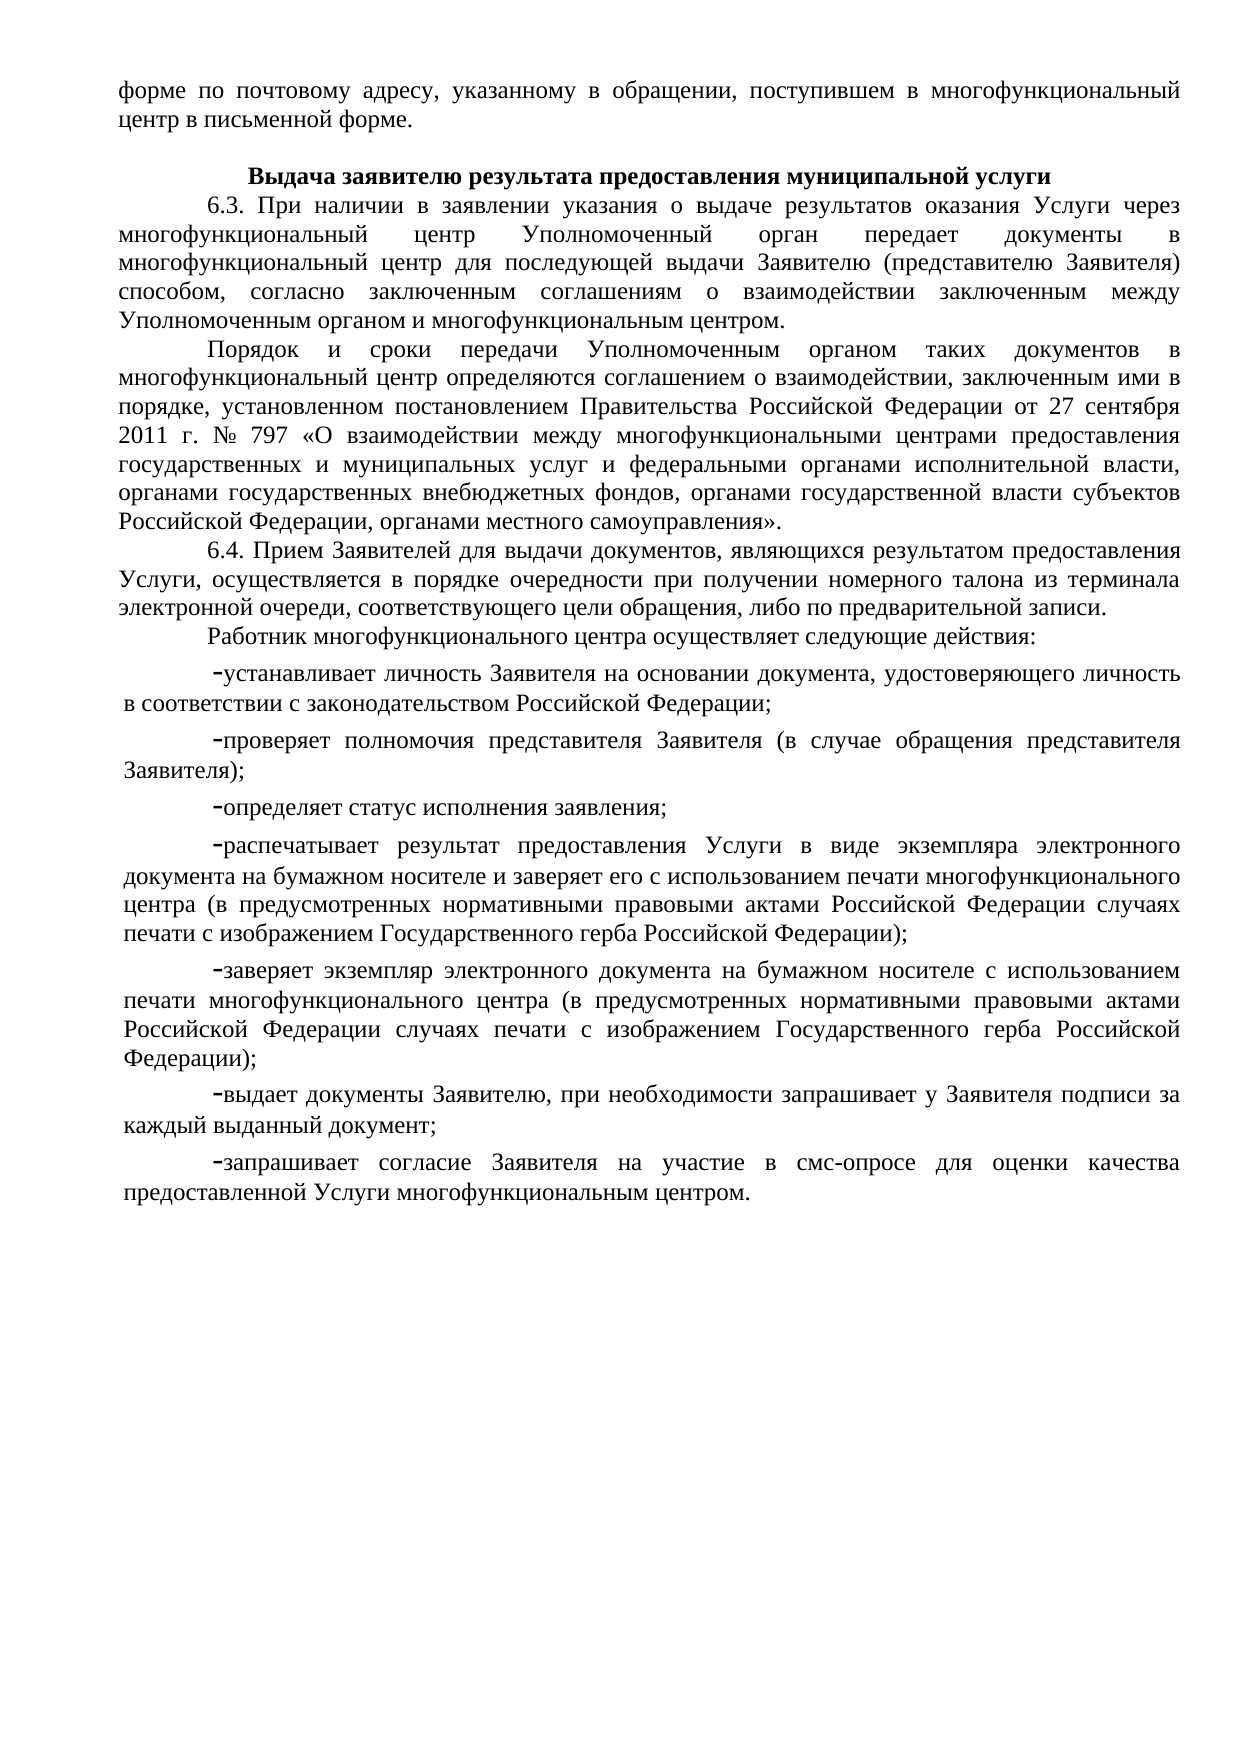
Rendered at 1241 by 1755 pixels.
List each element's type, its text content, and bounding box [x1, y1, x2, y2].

list выдает документы Заявителю, при необходимости запрашивает у Заявителя подписи за каждый выданный документ; [118, 1072, 1181, 1139]
text Работник многофункционального центра осуществляет следующие действия: [118, 621, 1181, 650]
text 6.3. При наличии в заявлении указания о выдаче результатов оказания Услуги через многофункциональный центр Уполномоченный орган передает документы в многофункциональный центр для последующей выдачи Заявителю (представителю Заявителя) способом, согласно заключенным соглашениям о взаимодействии заключенным между Уполномоченным органом и многофункциональным центром. [118, 190, 1181, 334]
list проверяет полномочия представителя Заявителя (в случае обращения представителя Заявителя); [118, 717, 1181, 784]
list устанавливает личность Заявителя на основании документа, удостоверяющего личность в соответствии с законодательством Российской Федерации; [118, 650, 1181, 717]
text форме по почтовому адресу, указанному в обращении, поступившем в многофункциональный центр в письменной форме. [118, 75, 1181, 132]
list заверяет экземпляр электронного документа на бумажном носителе с использованием печати многофункционального центра (в предусмотренных нормативными правовыми актами Российской Федерации случаях печати с изображением Государственного герба Российской Федерации); [118, 947, 1181, 1072]
list запрашивает согласие Заявителя на участие в смс-опросе для оценки качества предоставленной Услуги многофункциональным центром. [118, 1139, 1181, 1206]
list определяет статус исполнения заявления; [118, 784, 1181, 822]
text Порядок и сроки передачи Уполномоченным органом таких документов в многофункциональный центр определяются соглашением о взаимодействии, заключенным ими в порядке, установленном постановлением Правительства Российской Федерации от 27 сентября 2011 г. № 797 «О взаимодействии между многофункциональными центрами предоставления государственных и муниципальных услуг и федеральными органами исполнительной власти, органами государственных внебюджетных фондов, органами государственной власти субъектов Российской Федерации, органами местного самоуправления». [118, 334, 1181, 535]
text 6.4. Прием Заявителей для выдачи документов, являющихся результатом предоставления Услуги, осуществляется в порядке очередности при получении номерного талона из терминала электронной очереди, соответствующего цели обращения, либо по предварительной записи. [118, 535, 1181, 621]
list распечатывает результат предоставления Услуги в виде экземпляра электронного документа на бумажном носителе и заверяет его с использованием печати многофункционального центра (в предусмотренных нормативными правовыми актами Российской Федерации случаях печати с изображением Государственного герба Российской Федерации); [118, 822, 1181, 947]
subtitle Выдача заявителю результата предоставления муниципальной услуги [118, 161, 1181, 190]
